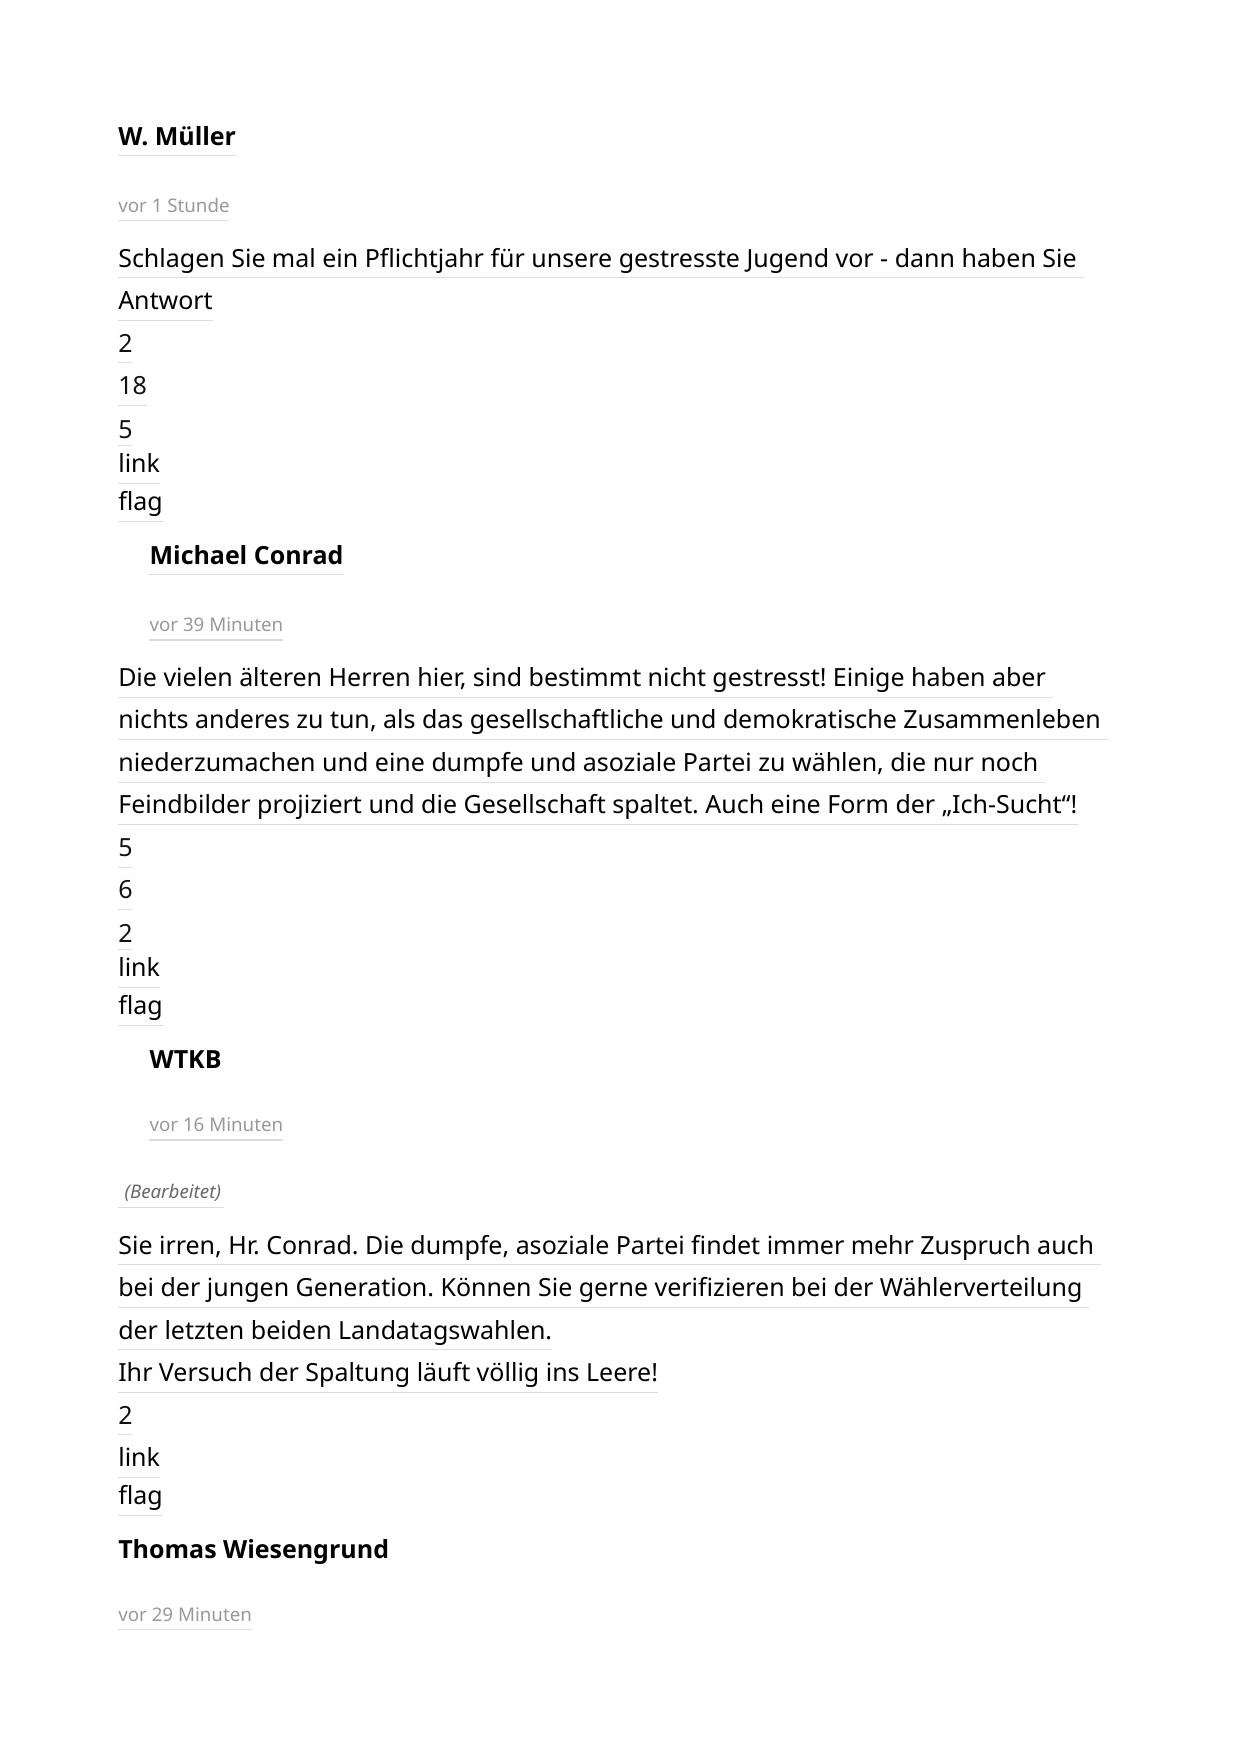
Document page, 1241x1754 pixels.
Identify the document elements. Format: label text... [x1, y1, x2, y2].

text 18 [118, 368, 1122, 406]
text vor 39 Minuten [149, 611, 1117, 641]
text Die vielen älteren Herren hier, sind bestimmt nicht gestresst! Einige haben aber nichts anderes zu tun, als das gesellschaftliche und demokratische Zusammenleben niederzumachen und eine dumpfe und asoziale Partei zu wählen, die nur noch Feindbilder projiziert und die Gesellschaft spaltet. Auch eine Form der „Ich-Sucht“! [118, 660, 1122, 825]
text WTKB [149, 1042, 1122, 1076]
text vor 1 Stunde [118, 192, 1117, 221]
text link [118, 1440, 1122, 1478]
text 5 [118, 830, 1122, 868]
text (Bearbeitet) [118, 1175, 1122, 1208]
text link [118, 950, 1122, 988]
text 2 [118, 915, 1122, 950]
text link [118, 446, 1122, 484]
text 2 [118, 325, 1122, 363]
text vor 16 Minuten [149, 1111, 1117, 1141]
text W. Müller [118, 118, 1122, 156]
text flag [118, 484, 1122, 522]
text vor 29 Minuten [118, 1601, 1117, 1630]
text 2 [118, 1397, 1122, 1435]
text flag [118, 1478, 1122, 1516]
text 5 [118, 410, 1122, 446]
text Thomas Wiesengrund [118, 1532, 1122, 1566]
text flag [118, 988, 1122, 1026]
text 6 [118, 872, 1122, 910]
text Sie irren, Hr. Conrad. Die dumpfe, asoziale Partei findet immer mehr Zuspruch auch bei der jungen Generation. Können Sie gerne verifizieren bei der Wählerverteilung der letzten beiden Landatagswahlen. Ihr Versuch der Spaltung läuft völlig ins Leere! [118, 1227, 1122, 1393]
text Schlagen Sie mal ein Pflichtjahr für unsere gestresste Jugend vor - dann haben Sie Antwort [118, 240, 1122, 321]
text Michael Conrad [149, 537, 1122, 575]
